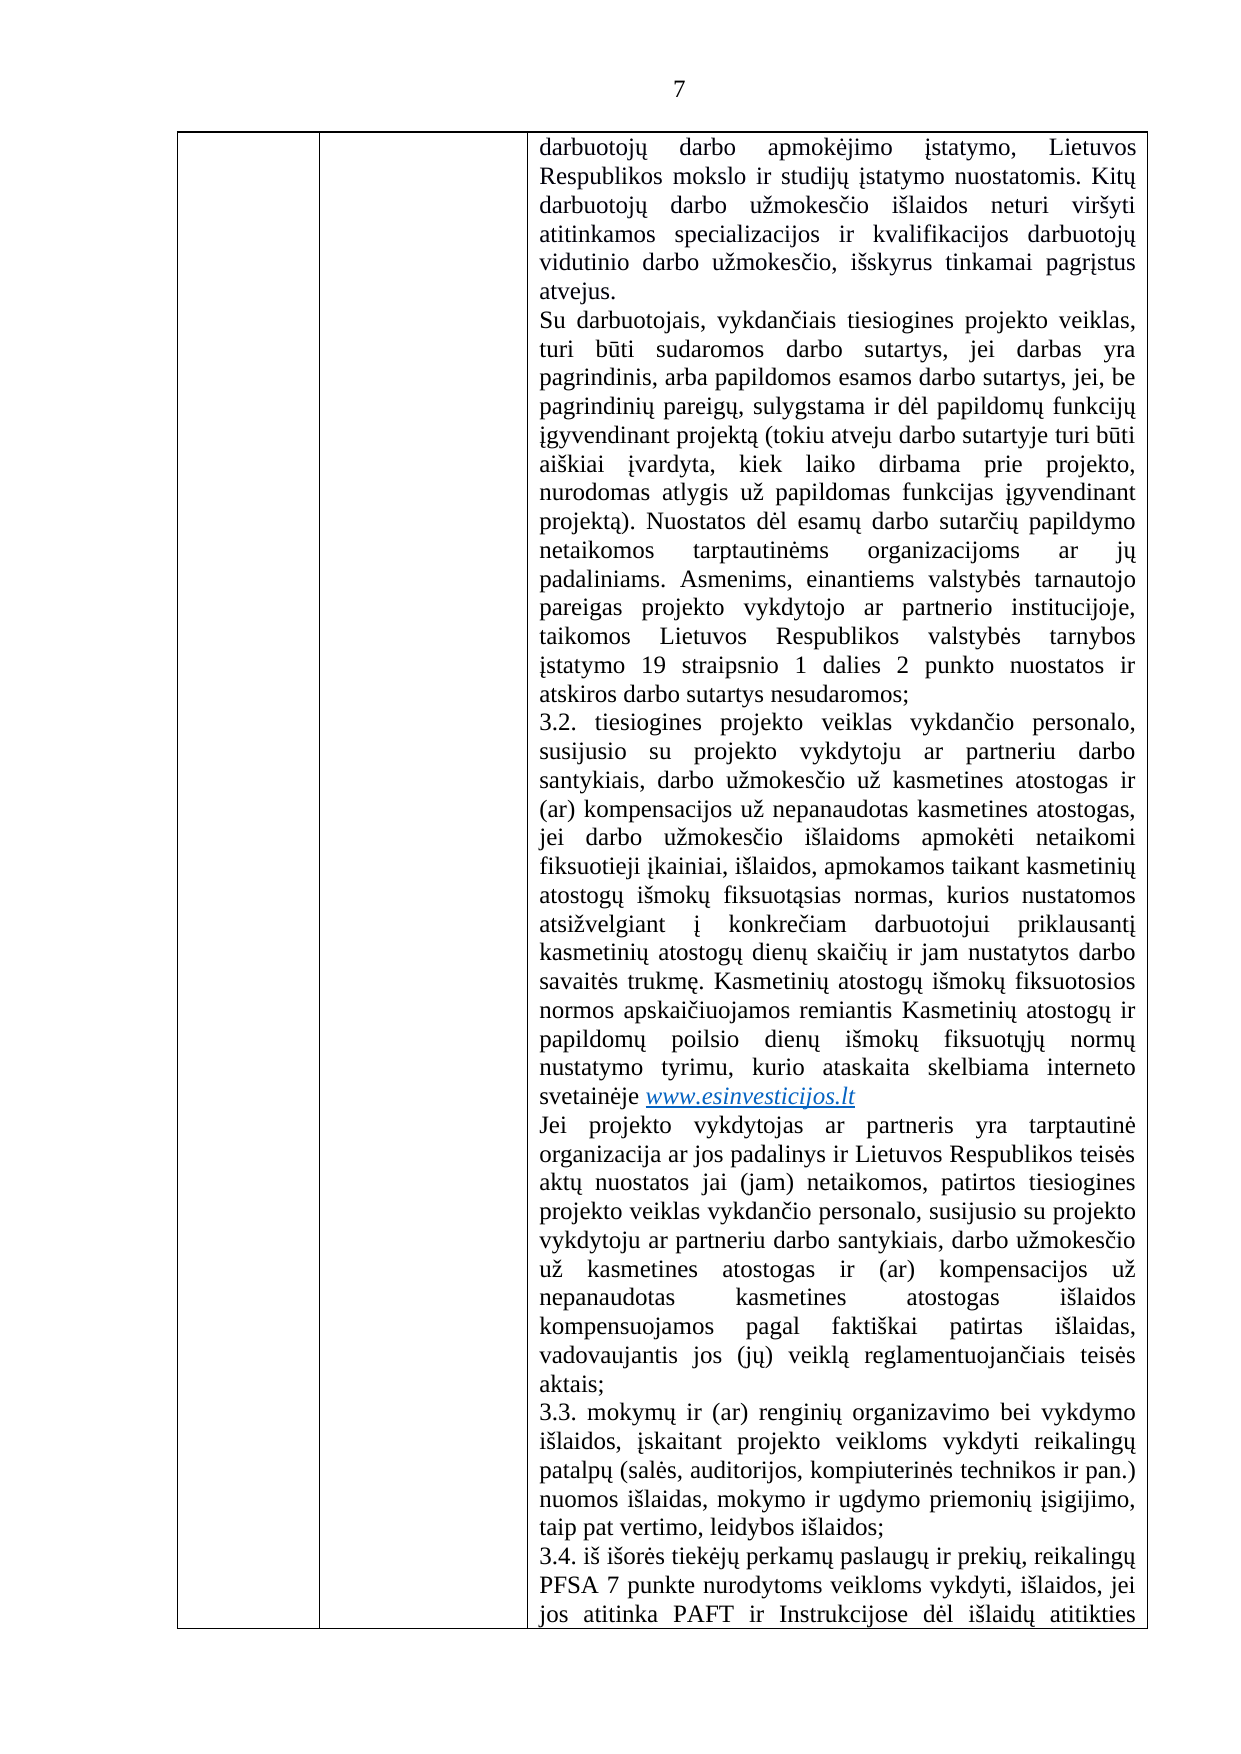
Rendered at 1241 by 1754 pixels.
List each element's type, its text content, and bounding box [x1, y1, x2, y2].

table_cell [178, 133, 319, 1627]
table_cell darbuotojų darbo apmokėjimo įstatymo, Lietuvos Respublikos mokslo ir studijų įstatymo nuostatomis. Kitų darbuotojų darbo užmokesčio išlaidos neturi viršyti atitinkamos specializacijos ir kvalifikacijos darbuotojų vidutinio darbo užmokesčio, išskyrus tinkamai pagrįstus atvejus. Su darbuotojais, vykdančiais tiesiogines projekto veiklas, turi būti sudaromos darbo sutartys, jei darbas yra pagrindinis, arba papildomos esamos darbo sutartys, jei, be pagrindinių pareigų, sulygstama ir dėl papildomų funkcijų įgyvendinant projektą (tokiu atveju darbo sutartyje turi būti aiškiai įvardyta, kiek laiko dirbama prie projekto, nurodomas atlygis už papildomas funkcijas įgyvendinant projektą). Nuostatos dėl esamų darbo sutarčių papildymo netaikomos tarptautinėms organizacijoms ar jų padaliniams. Asmenims, einantiems valstybės tarnautojo pareigas projekto vykdytojo ar partnerio institucijoje, taikomos Lietuvos Respublikos valstybės tarnybos įstatymo 19 straipsnio 1 dalies 2 punkto nuostatos ir atskiros darbo sutartys nesudaromos; 3.2. tiesiogines projekto veiklas vykdančio personalo, susijusio su projekto vykdytoju ar partneriu darbo santykiais, darbo užmokesčio už kasmetines atostogas ir (ar) kompensacijos už nepanaudotas kasmetines atostogas, jei darbo užmokesčio išlaidoms apmokėti netaikomi fiksuotieji įkainiai, išlaidos, apmokamos taikant kasmetinių atostogų išmokų fiksuotąsias normas, kurios nustatomos atsižvelgiant į konkrečiam darbuotojui priklausantį kasmetinių atostogų dienų skaičių ir jam nustatytos darbo savaitės trukmę. Kasmetinių atostogų išmokų fiksuotosios normos apskaičiuojamos remiantis Kasmetinių atostogų ir papildomų poilsio dienų išmokų fiksuotųjų normų nustatymo tyrimu, kurio ataskaita skelbiama interneto svetainėje www.esinvesticijos.lt Jei projekto vykdytojas ar partneris yra tarptautinė organizacija ar jos padalinys ir Lietuvos Respublikos teisės aktų nuostatos jai (jam) netaikomos, patirtos tiesiogines projekto veiklas vykdančio personalo, susijusio su projekto vykdytoju ar partneriu darbo santykiais, darbo užmokesčio už kasmetines atostogas ir (ar) kompensacijos už nepanaudotas kasmetines atostogas išlaidos kompensuojamos pagal faktiškai patirtas išlaidas, vadovaujantis jos (jų) veiklą reglamentuojančiais teisės aktais; 3.3. mokymų ir (ar) renginių organizavimo bei vykdymo išlaidos, įskaitant projekto veikloms vykdyti reikalingų patalpų (salės, auditorijos, kompiuterinės technikos ir pan.) nuomos išlaidas, mokymo ir ugdymo priemonių įsigijimo, taip pat vertimo, leidybos išlaidos; 3.4. iš išorės tiekėjų perkamų paslaugų ir prekių, reikalingų PFSA 7 punkte nurodytoms veikloms vykdyti, išlaidos, jei jos atitinka PAFT ir Instrukcijose dėl išlaidų atitikties [528, 133, 1147, 1627]
table_cell [320, 133, 527, 1627]
